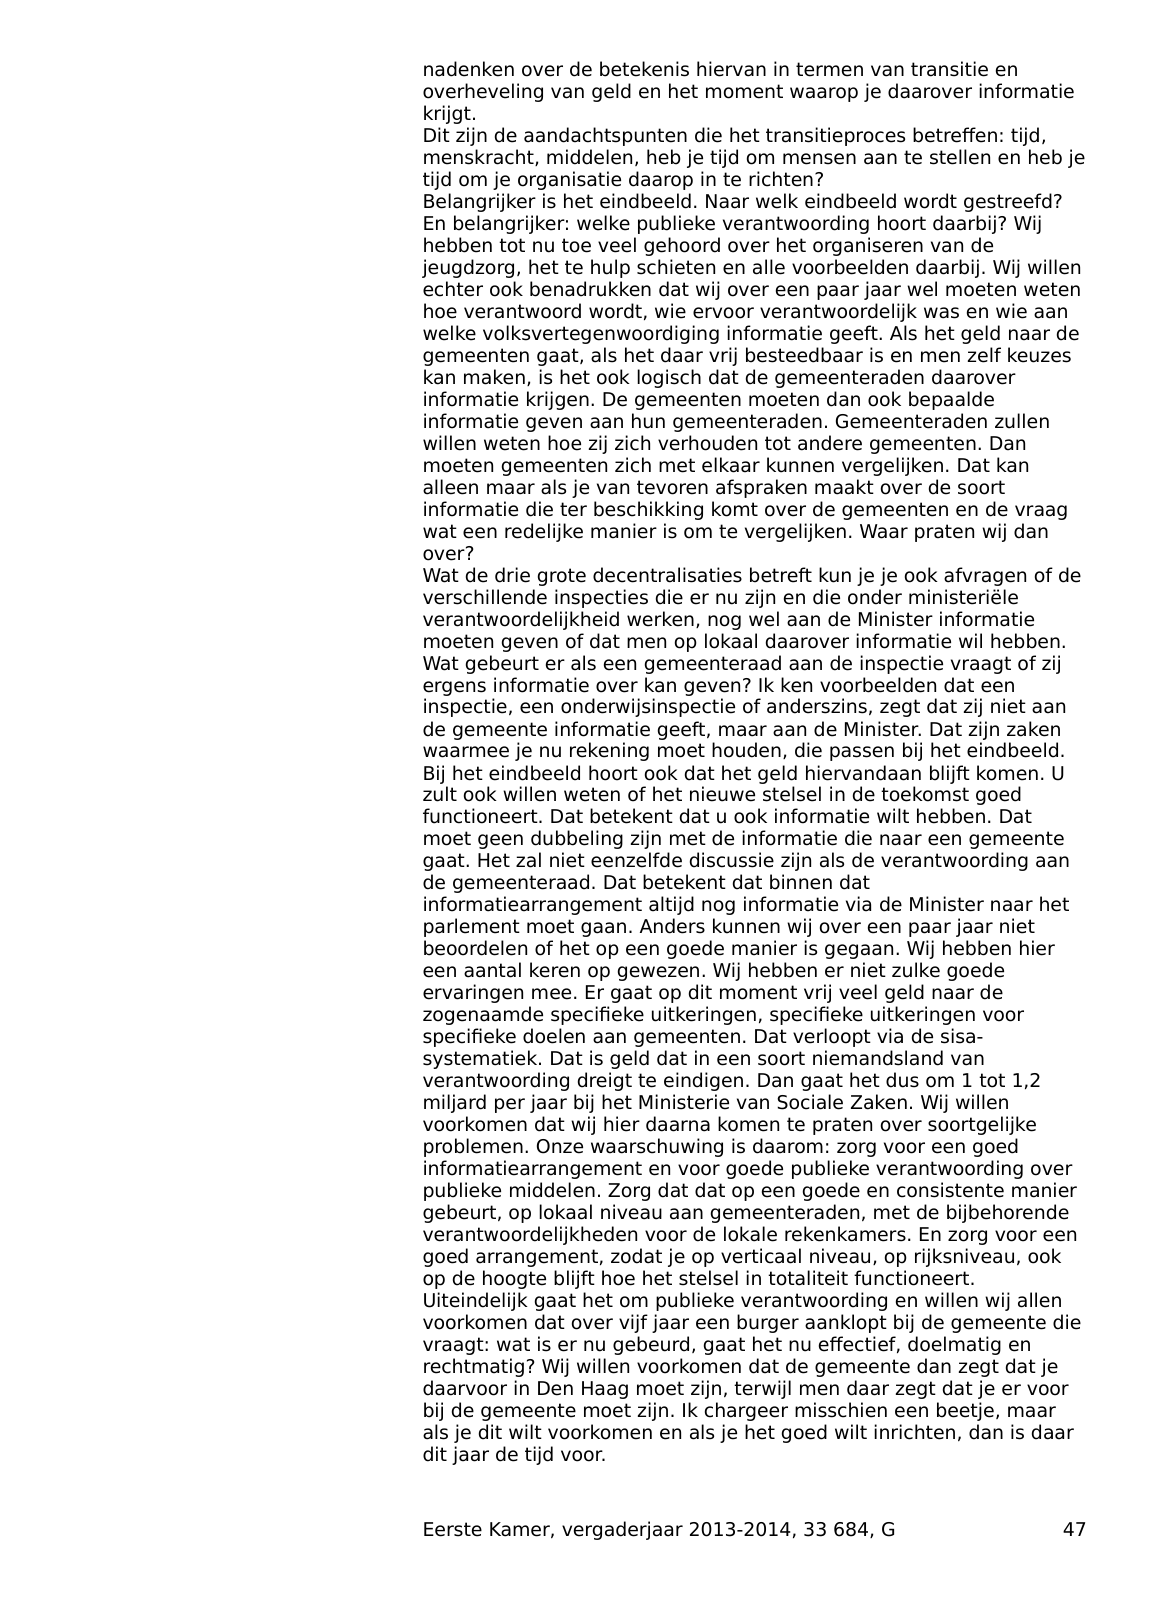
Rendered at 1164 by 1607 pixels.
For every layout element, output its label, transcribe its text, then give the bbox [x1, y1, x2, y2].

text nadenken over de betekenis hiervan in termen van transitie en overheveling van geld en het moment waarop je daarover informatie krijgt. [422, 59, 1087, 125]
text Bij het eindbeeld hoort ook dat het geld hiervandaan blijft komen. U zult ook willen weten of het nieuwe stelsel in de toekomst goed functioneert. Dat betekent dat u ook informatie wilt hebben. Dat moet geen dubbeling zijn met de informatie die naar een gemeente gaat. Het zal niet eenzelfde discussie zijn als de verantwoording aan de gemeenteraad. Dat betekent dat binnen dat informatiearrangement altijd nog informatie via de Minister naar het parlement moet gaan. Anders kunnen wij over een paar jaar niet beoordelen of het op een goede manier is gegaan. Wij hebben hier een aantal keren op gewezen. Wij hebben er niet zulke goede ervaringen mee. Er gaat op dit moment vrij veel geld naar de zogenaamde specifieke uitkeringen, specifieke uitkeringen voor specifieke doelen aan gemeenten. Dat verloopt via de sisa-systematiek. Dat is geld dat in een soort niemandsland van verantwoording dreigt te eindigen. Dan gaat het dus om 1 tot 1,2 miljard per jaar bij het Ministerie van Sociale Zaken. Wij willen voorkomen dat wij hier daarna komen te praten over soortgelijke problemen. Onze waarschuwing is daarom: zorg voor een goed informatiearrangement en voor goede publieke verantwoording over publieke middelen. Zorg dat dat op een goede en consistente manier gebeurt, op lokaal niveau aan gemeenteraden, met de bijbehorende verantwoordelijkheden voor de lokale rekenkamers. En zorg voor een goed arrangement, zodat je op verticaal niveau, op rijksniveau, ook op de hoogte blijft hoe het stelsel in totaliteit functioneert. Uiteindelijk gaat het om publieke verantwoording en willen wij allen voorkomen dat over vijf jaar een burger aanklopt bij de gemeente die vraagt: wat is er nu gebeurd, gaat het nu effectief, doelmatig en rechtmatig? Wij willen voorkomen dat de gemeente dan zegt dat je daarvoor in Den Haag moet zijn, terwijl men daar zegt dat je er voor bij de gemeente moet zijn. Ik chargeer misschien een beetje, maar als je dit wilt voorkomen en als je het goed wilt inrichten, dan is daar dit jaar de tijd voor. [422, 762, 1087, 1466]
text Belangrijker is het eindbeeld. Naar welk eindbeeld wordt gestreefd? En belangrijker: welke publieke verantwoording hoort daarbij? Wij hebben tot nu toe veel gehoord over het organiseren van de jeugdzorg, het te hulp schieten en alle voorbeelden daarbij. Wij willen echter ook benadrukken dat wij over een paar jaar wel moeten weten hoe verantwoord wordt, wie ervoor verantwoordelijk was en wie aan welke volksvertegenwoordiging informatie geeft. Als het geld naar de gemeenten gaat, als het daar vrij besteedbaar is en men zelf keuzes kan maken, is het ook logisch dat de gemeenteraden daarover informatie krijgen. De gemeenten moeten dan ook bepaalde informatie geven aan hun gemeenteraden. Gemeenteraden zullen willen weten hoe zij zich verhouden tot andere gemeenten. Dan moeten gemeenten zich met elkaar kunnen vergelijken. Dat kan alleen maar als je van tevoren afspraken maakt over de soort informatie die ter beschikking komt over de gemeenten en de vraag wat een redelijke manier is om te vergelijken. Waar praten wij dan over? [422, 191, 1087, 564]
text Wat de drie grote decentralisaties betreft kun je je ook afvragen of de verschillende inspecties die er nu zijn en die onder ministeriële verantwoordelijkheid werken, nog wel aan de Minister informatie moeten geven of dat men op lokaal daarover informatie wil hebben. Wat gebeurt er als een gemeenteraad aan de inspectie vraagt of zij ergens informatie over kan geven? Ik ken voorbeelden dat een inspectie, een onderwijsinspectie of anderszins, zegt dat zij niet aan de gemeente informatie geeft, maar aan de Minister. Dat zijn zaken waarmee je nu rekening moet houden, die passen bij het eindbeeld. [422, 564, 1087, 762]
text Dit zijn de aandachtspunten die het transitieproces betreffen: tijd, menskracht, middelen, heb je tijd om mensen aan te stellen en heb je tijd om je organisatie daarop in te richten? [422, 125, 1087, 191]
